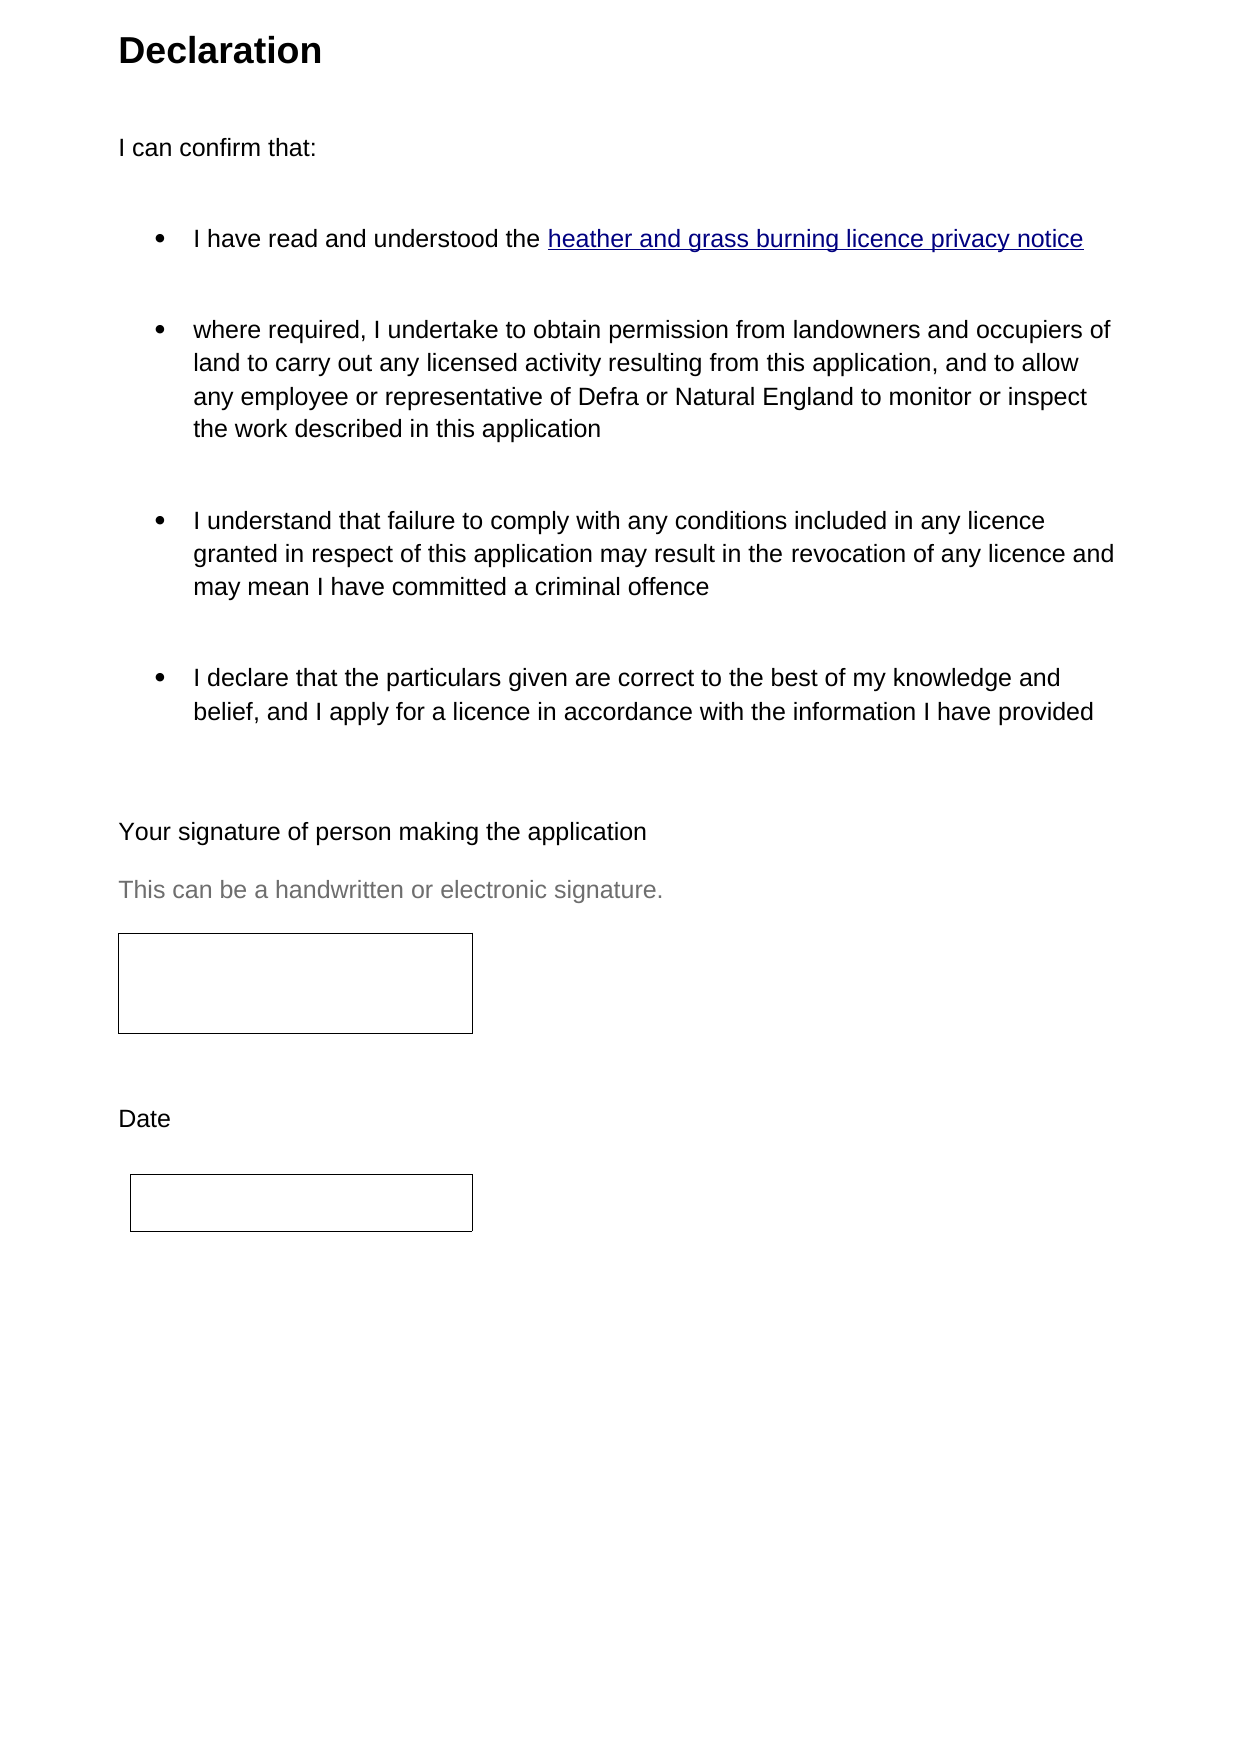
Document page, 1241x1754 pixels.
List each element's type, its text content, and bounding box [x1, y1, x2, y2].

list I declare that the particulars given are correct to the best of my knowledge and belief, and I apply for a licence in accordance with the information I have provided [156, 663, 1122, 725]
text I can confirm that: [118, 132, 1122, 161]
text Your signature of person making the application [118, 817, 1122, 845]
text This can be a handwritten or electronic signature. [118, 875, 1122, 903]
list I have read and understood the heather and grass burning licence privacy notice [156, 224, 1122, 253]
subtitle Declaration [118, 29, 1122, 72]
list I understand that failure to comply with any conditions included in any licence granted in respect of this application may result in the revocation of any licence and may mean I have committed a criminal offence [156, 506, 1122, 601]
list where required, I undertake to obtain permission from landowners and occupiers of land to carry out any licensed activity resulting from this application, and to allow any employee or representative of Defra or Natural England to monitor or inspect the work described in this application [156, 315, 1122, 443]
text Date [118, 1104, 1122, 1133]
